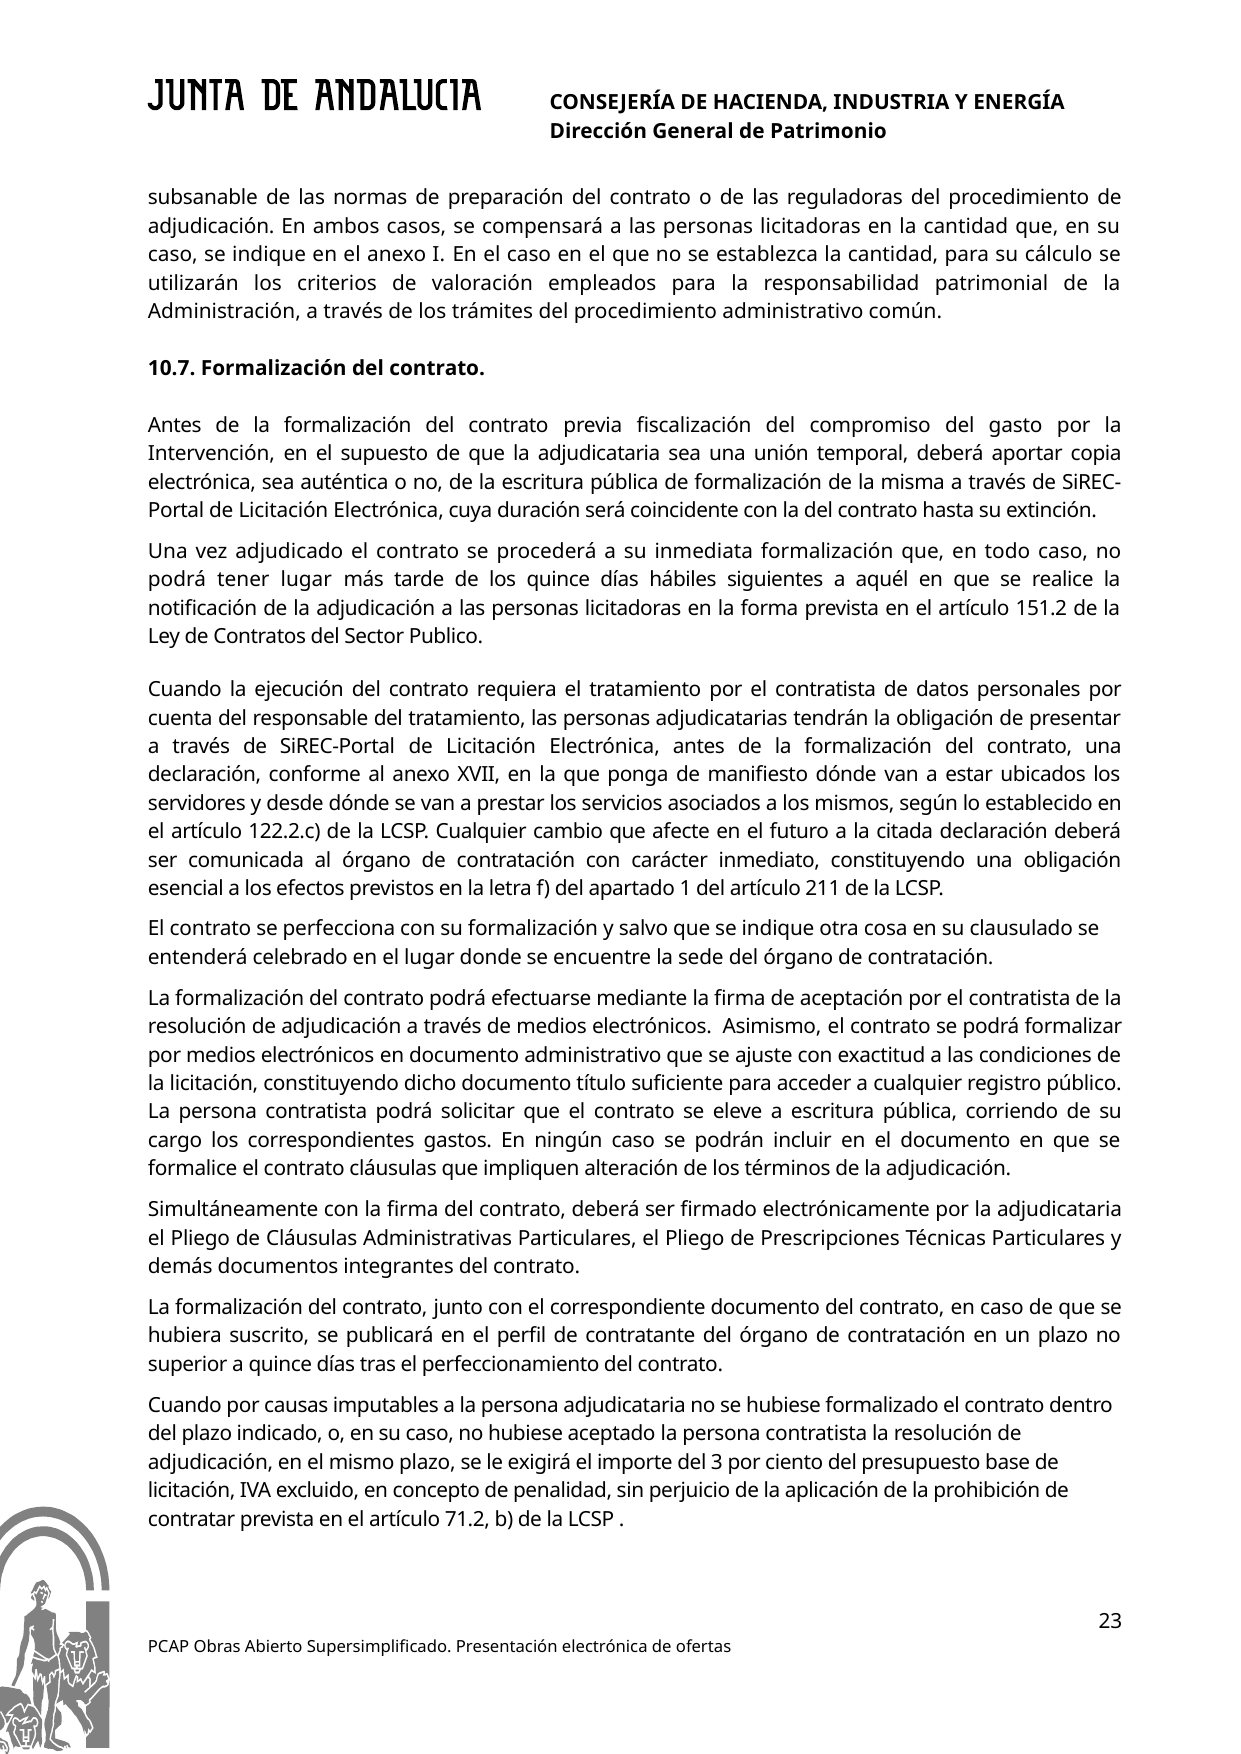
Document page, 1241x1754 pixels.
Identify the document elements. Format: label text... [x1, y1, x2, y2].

text La formalización del contrato, junto con el correspondiente documento del contrato, en caso de que se hubiera suscrito, se publicará en el perfil de contratante del órgano de contratación en un plazo no superior a quince días tras el perfeccionamiento del contrato. [148, 1292, 1122, 1377]
text 10.7. Formalización del contrato. [148, 353, 1122, 381]
text subsanable de las normas de preparación del contrato o de las reguladoras del procedimiento de adjudicación. En ambos casos, se compensará a las personas licitadoras en la cantidad que, en su caso, se indique en el anexo I. En el caso en el que no se establezca la cantidad, para su cálculo se utilizarán los criterios de valoración empleados para la responsabilidad patrimonial de la Administración, a través de los trámites del procedimiento administrativo común. [148, 182, 1122, 324]
text Cuando la ejecución del contrato requiera el tratamiento por el contratista de datos personales por cuenta del responsable del tratamiento, las personas adjudicatarias tendrán la obligación de presentar a través de SiREC-Portal de Licitación Electrónica, antes de la formalización del contrato, una declaración, conforme al anexo XVII, en la que ponga de manifiesto dónde van a estar ubicados los servidores y desde dónde se van a prestar los servicios asociados a los mismos, según lo establecido en el artículo 122.2.c) de la LCSP. Cualquier cambio que afecte en el futuro a la citada declaración deberá ser comunicada al órgano de contratación con carácter inmediato, constituyendo una obligación esencial a los efectos previstos en la letra f) del apartado 1 del artículo 211 de la LCSP. [148, 674, 1122, 902]
text Antes de la formalización del contrato previa fiscalización del compromiso del gasto por la Intervención, en el supuesto de que la adjudicataria sea una unión temporal, deberá aportar copia electrónica, sea auténtica o no, de la escritura pública de formalización de la misma a través de SiREC-Portal de Licitación Electrónica, cuya duración será coincidente con la del contrato hasta su extinción. [148, 410, 1122, 524]
text Simultáneamente con la firma del contrato, deberá ser firmado electrónicamente por la adjudicataria el Pliego de Cláusulas Administrativas Particulares, el Pliego de Prescripciones Técnicas Particulares y demás documentos integrantes del contrato. [148, 1194, 1122, 1280]
text Cuando por causas imputables a la persona adjudicataria no se hubiese formalizado el contrato dentro del plazo indicado, o, en su caso, no hubiese aceptado la persona contratista la resolución de adjudicación, en el mismo plazo, se le exigirá el importe del 3 por ciento del presupuesto base de licitación, IVA excluido, en concepto de penalidad, sin perjuicio de la aplicación de la prohibición de contratar prevista en el artículo 71.2, b) de la LCSP . [148, 1390, 1122, 1532]
text La formalización del contrato podrá efectuarse mediante la firma de aceptación por el contratista de la resolución de adjudicación a través de medios electrónicos. Asimismo, el contrato se podrá formalizar por medios electrónicos en documento administrativo que se ajuste con exactitud a las condiciones de la licitación, constituyendo dicho documento título suficiente para acceder a cualquier registro público. La persona contratista podrá solicitar que el contrato se eleve a escritura pública, corriendo de su cargo los correspondientes gastos. En ningún caso se podrán incluir en el documento en que se formalice el contrato cláusulas que impliquen alteración de los términos de la adjudicación. [148, 983, 1122, 1182]
text El contrato se perfecciona con su formalización y salvo que se indique otra cosa en su clausulado se entenderá celebrado en el lugar donde se encuentre la sede del órgano de contratación. [148, 913, 1122, 970]
text Una vez adjudicado el contrato se procederá a su inmediata formalización que, en todo caso, no podrá tener lugar más tarde de los quince días hábiles siguientes a aquél en que se realice la notificación de la adjudicación a las personas licitadoras en la forma prevista en el artículo 151.2 de la Ley de Contratos del Sector Publico. [148, 536, 1122, 650]
